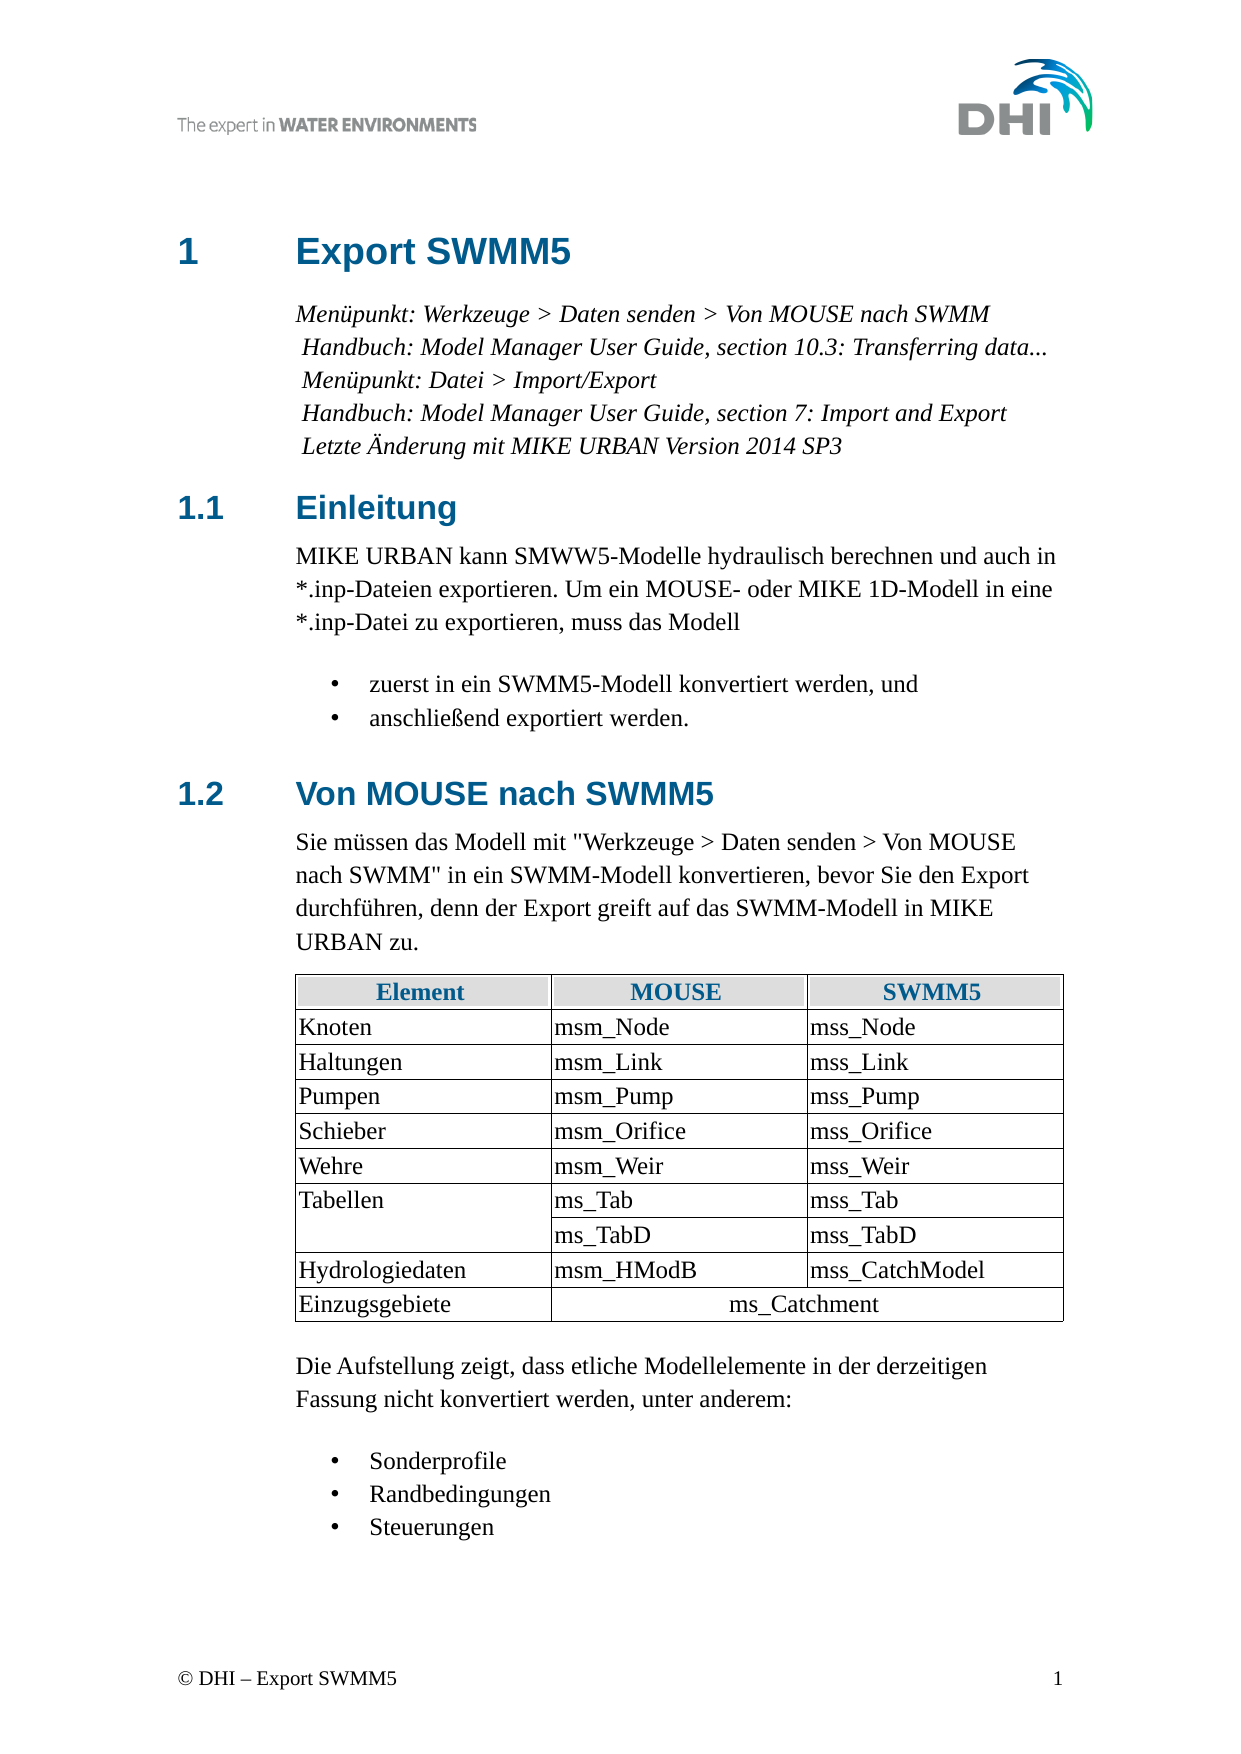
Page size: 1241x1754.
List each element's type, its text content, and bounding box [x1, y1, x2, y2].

table_header MOUSE [552, 975, 807, 1009]
table_header Element [296, 975, 551, 1009]
table_cell msm_Node [552, 1010, 807, 1044]
table_cell msm_HModB [552, 1253, 807, 1287]
table_cell Pumpen [296, 1080, 551, 1113]
subtitle Einleitung [177, 488, 1063, 526]
table_header SWMM5 [808, 975, 1063, 1009]
picture [177, 117, 477, 135]
table_cell mss_Pump [808, 1080, 1063, 1113]
text Menüpunkt: Werkzeuge > Daten senden > Von MOUSE nach SWMM Handbuch: Model Manager User Guide, section 10.3: Transferring data... Menüpunkt: Datei > Import/Export Handbuch: Model Manager User Guide, section 7: Import and Export Letzte Änderung mit MIKE URBAN Version 2014 SP3 [295, 299, 1063, 460]
table_cell msm_Pump [552, 1080, 807, 1113]
text Sie müssen das Modell mit "Werkzeuge > Daten senden > Von MOUSE nach SWMM" in ein SWMM-Modell konvertieren, bevor Sie den Export durchführen, denn der Export greift auf das SWMM-Modell in MIKE URBAN zu. [295, 827, 1063, 955]
table_cell msm_Weir [552, 1149, 807, 1182]
table_cell mss_Link [808, 1045, 1063, 1078]
table_cell mss_Node [808, 1010, 1063, 1044]
table_cell ms_Catchment [552, 1288, 1063, 1321]
text Die Aufstellung zeigt, dass etliche Modellelemente in der derzeitigen Fassung nicht konvertiert werden, unter anderem: [295, 1351, 1063, 1413]
table_cell msm_Link [552, 1045, 807, 1078]
subtitle Von MOUSE nach SWMM5 [177, 774, 1063, 813]
text MIKE URBAN kann SMWW5-Modelle hydraulisch berechnen und auch in *.inp-Dateien exportieren. Um ein MOUSE- oder MIKE 1D-Modell in eine *.inp-Datei zu exportieren, muss das Modell [295, 541, 1063, 636]
subtitle Export SWMM5 [177, 229, 1063, 272]
table_cell mss_Orifice [808, 1114, 1063, 1148]
list Sonderprofile [339, 1446, 1063, 1475]
table_cell msm_Orifice [552, 1114, 807, 1148]
table_cell Einzugsgebiete [296, 1288, 551, 1321]
table_cell ms_Tab [552, 1184, 807, 1217]
table_cell ms_TabD [552, 1218, 807, 1252]
list zuerst in ein SWMM5-Modell konvertiert werden, und [339, 669, 1063, 698]
table_cell mss_Weir [808, 1149, 1063, 1182]
table_cell Hydrologiedaten [296, 1253, 551, 1287]
table_cell Tabellen [296, 1184, 551, 1252]
picture [958, 59, 1093, 135]
list anschließend exportiert werden. [339, 703, 1063, 731]
list Steuerungen [339, 1512, 1063, 1541]
table_cell Knoten [296, 1010, 551, 1044]
list Randbedingungen [339, 1479, 1063, 1508]
table_cell Haltungen [296, 1045, 551, 1078]
table_cell mss_CatchModel [808, 1253, 1063, 1287]
table_cell mss_TabD [808, 1218, 1063, 1252]
table_cell mss_Tab [808, 1184, 1063, 1217]
table_cell Schieber [296, 1114, 551, 1148]
table_cell Wehre [296, 1149, 551, 1182]
